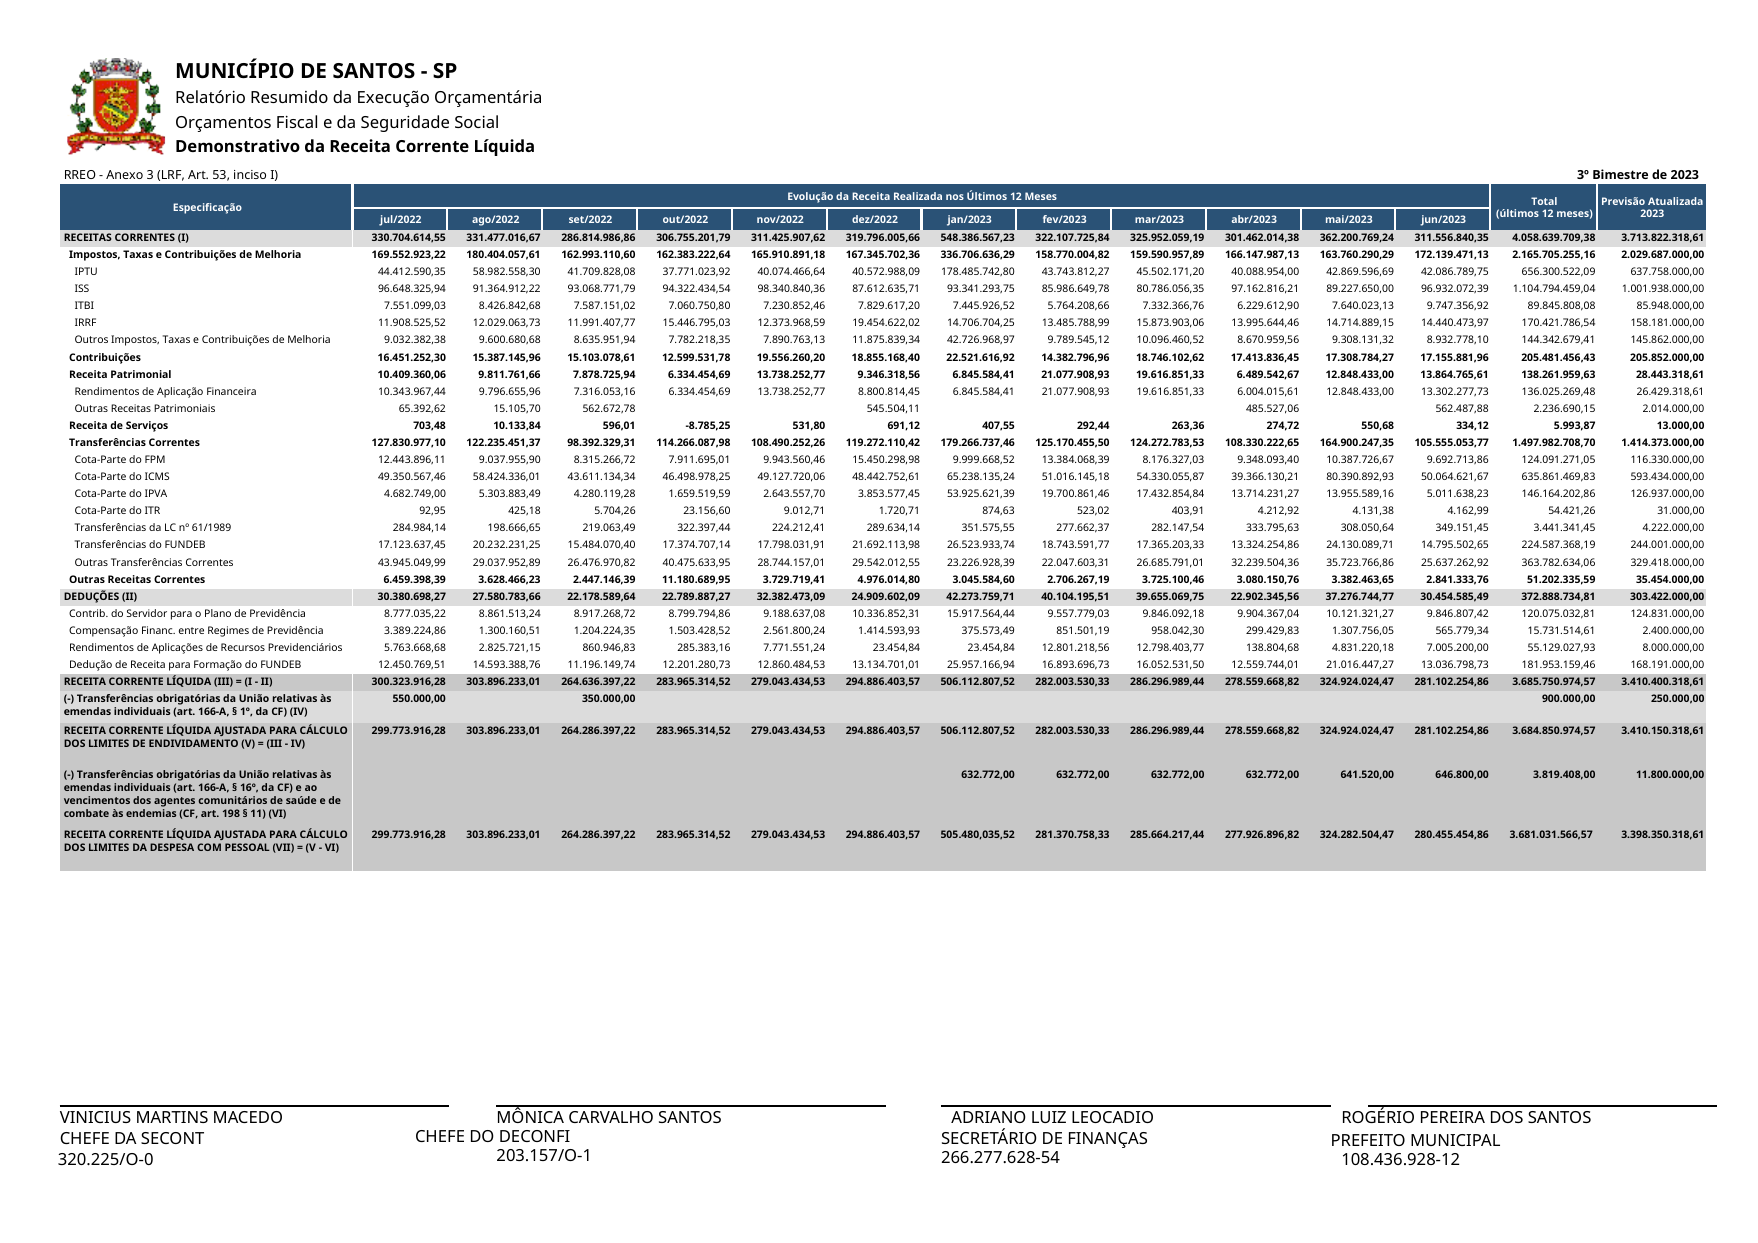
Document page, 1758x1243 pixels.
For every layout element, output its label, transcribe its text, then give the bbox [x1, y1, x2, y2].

table_cell 13.714.231,27 [1206, 486, 1301, 503]
table_cell 7.782.218,35 [637, 332, 732, 349]
table_cell 1.497.982.708,70 [1490, 435, 1597, 452]
table_cell 5.993,87 [1490, 418, 1597, 435]
table_cell 324.924.024,47 [1301, 674, 1395, 691]
table_cell 22.178.589,64 [542, 589, 637, 606]
table_cell 159.590.957,89 [1111, 247, 1206, 264]
table_cell 125.170.455,50 [1016, 435, 1111, 452]
table_cell 322.107.725,84 [1016, 230, 1111, 247]
table_cell 2.706.267,19 [1016, 571, 1111, 588]
table_cell [732, 767, 827, 827]
table_cell 294.886.403,57 [827, 827, 921, 871]
table_cell 15.105,70 [447, 401, 542, 418]
table_cell 13.134.701,01 [827, 657, 921, 674]
table_cell 158.181.000,00 [1597, 315, 1706, 332]
table_cell 12.848.433,00 [1301, 366, 1395, 383]
table_cell 294.886.403,57 [827, 674, 921, 691]
table_cell 31.000,00 [1597, 503, 1706, 520]
table_cell 8.315.266,72 [542, 452, 637, 469]
table_cell RECEITA CORRENTE LÍQUIDA AJUSTADA PARA CÁLCULO DOS LIMITES DE ENDIVIDAMENTO (V) = (III - IV) [60, 723, 352, 767]
table_cell 144.342.679,41 [1490, 332, 1597, 349]
table_cell 7.640.023,13 [1301, 298, 1395, 315]
table_cell 319.796.005,66 [827, 230, 921, 247]
table_cell 4.131,38 [1301, 503, 1395, 520]
table_cell 41.709.828,08 [542, 264, 637, 281]
table_cell 3.382.463,65 [1301, 571, 1395, 588]
table_cell 162.993.110,60 [542, 247, 637, 264]
table_cell 308.050,64 [1301, 520, 1395, 537]
table_cell 506.112.807,52 [921, 674, 1016, 691]
table_cell 7.551.099,03 [353, 298, 447, 315]
table_cell 1.720,71 [827, 503, 921, 520]
table_cell 14.593.388,76 [447, 657, 542, 674]
table_cell 14.440.473,97 [1395, 315, 1490, 332]
table_cell -8.785,25 [637, 418, 732, 435]
table_cell 49.127.720,06 [732, 469, 827, 486]
table_cell 375.573,49 [921, 623, 1016, 640]
table_cell 292,44 [1016, 418, 1111, 435]
table_cell [921, 691, 1016, 723]
table_cell 562.672,78 [542, 401, 637, 418]
table_cell 126.937.000,00 [1597, 486, 1706, 503]
table_cell 324.924.024,47 [1301, 723, 1395, 767]
table_cell 3.685.750.974,57 [1490, 674, 1597, 691]
table_cell 9.037.955,90 [447, 452, 542, 469]
table_cell 145.862.000,00 [1597, 332, 1706, 349]
table_cell 15.731.514,61 [1490, 623, 1597, 640]
table_cell Demonstrativo da Receita Corrente Líquida [172, 136, 1706, 160]
table_cell 641.520,00 [1301, 767, 1395, 827]
table_cell Cota-Parte do ITR [60, 503, 352, 520]
table_cell 55.129.027,93 [1490, 640, 1597, 657]
table_cell 17.374.707,14 [637, 537, 732, 554]
table_cell 25.637.262,92 [1395, 554, 1490, 571]
table_cell 403,91 [1111, 503, 1206, 520]
table_cell 12.860.484,53 [732, 657, 827, 674]
table_cell 12.373.968,59 [732, 315, 827, 332]
table_cell 277.662,37 [1016, 520, 1111, 537]
table_cell 279.043.434,53 [732, 827, 827, 871]
table_cell Transferências do FUNDEB [60, 537, 352, 554]
table_cell 10.096.460,52 [1111, 332, 1206, 349]
table_cell 331.477.016,67 [447, 230, 542, 247]
table_cell 124.091.271,05 [1490, 452, 1597, 469]
table_cell 851.501,19 [1016, 623, 1111, 640]
table_cell ISS [60, 281, 352, 298]
table_cell 15.103.078,61 [542, 349, 637, 366]
table_cell 1.414.373.000,00 [1597, 435, 1706, 452]
table_cell 2.447.146,39 [542, 571, 637, 588]
table_cell 13.955.589,16 [1301, 486, 1395, 503]
table_cell Especificação [60, 184, 351, 230]
table_cell 224.212,41 [732, 520, 827, 537]
table_cell 2.400.000,00 [1597, 623, 1706, 640]
table_cell Relatório Resumido da Execução Orçamentária [172, 88, 1575, 112]
table_cell 632.772,00 [921, 767, 1016, 827]
table_cell 26.685.791,01 [1111, 554, 1206, 571]
table_cell dez/2022 [828, 209, 920, 230]
table_cell 10.387.726,67 [1301, 452, 1395, 469]
table_cell 4.058.639.709,38 [1490, 230, 1597, 247]
table_cell 350.000,00 [542, 691, 637, 723]
table_cell 523,02 [1016, 503, 1111, 520]
table_cell 3.628.466,23 [447, 571, 542, 588]
table_cell 7.771.551,24 [732, 640, 827, 657]
table_cell 632.772,00 [1111, 767, 1206, 827]
table_cell 127.830.977,10 [353, 435, 447, 452]
table_cell 2.643.557,70 [732, 486, 827, 503]
table_cell 181.953.159,46 [1490, 657, 1597, 674]
table_cell 565.779,34 [1395, 623, 1490, 640]
table_cell 264.286.397,22 [542, 827, 637, 871]
table_cell mar/2023 [1112, 209, 1205, 230]
table_cell 20.232.231,25 [447, 537, 542, 554]
table_cell 9.904.367,04 [1206, 606, 1301, 623]
table_header [66, 59, 166, 157]
table_cell 19.616.851,33 [1111, 366, 1206, 383]
table_cell 43.743.812,27 [1016, 264, 1111, 281]
table_cell 108.330.222,65 [1206, 435, 1301, 452]
table_cell 244.001.000,00 [1597, 537, 1706, 554]
table_cell [172, 160, 1706, 166]
table_cell 43.945.049,99 [353, 554, 447, 571]
table_cell 93.068.771,79 [542, 281, 637, 298]
table_cell 180.404.057,61 [447, 247, 542, 264]
table_cell 24.909.602,09 [827, 589, 921, 606]
table_cell (-) Transferências obrigatórias da União relativas às emendas individuais (art. 166-A, § 1º, da CF) (IV) [60, 691, 352, 723]
table_cell 300.323.916,28 [353, 674, 447, 691]
table_cell Cota-Parte do IPVA [60, 486, 352, 503]
table_cell 19.700.861,46 [1016, 486, 1111, 503]
table_cell 303.422.000,00 [1597, 589, 1706, 606]
table_cell 26.523.933,74 [921, 537, 1016, 554]
table_cell 1.414.593,93 [827, 623, 921, 640]
table_cell 17.432.854,84 [1111, 486, 1206, 503]
table_cell 32.239.504,36 [1206, 554, 1301, 571]
table_cell 29.542.012,55 [827, 554, 921, 571]
table_cell 8.426.842,68 [447, 298, 542, 315]
table_cell 8.799.794,86 [637, 606, 732, 623]
table_cell 860.946,83 [542, 640, 637, 657]
table_cell 635.861.469,83 [1490, 469, 1597, 486]
table_cell 1.307.756,05 [1301, 623, 1395, 640]
table_cell 124.272.783,53 [1111, 435, 1206, 452]
table_cell 85.948.000,00 [1597, 298, 1706, 315]
table_cell 116.330.000,00 [1597, 452, 1706, 469]
table_cell 2.236.690,15 [1490, 401, 1597, 418]
table_cell 162.383.222,64 [637, 247, 732, 264]
table_cell 45.502.171,20 [1111, 264, 1206, 281]
table_cell 250.000,00 [1597, 691, 1706, 723]
table_cell 40.475.633,95 [637, 554, 732, 571]
table_cell 274,72 [1206, 418, 1301, 435]
table_cell abr/2023 [1207, 209, 1300, 230]
table_cell 44.412.590,35 [353, 264, 447, 281]
table_cell 138.261.959,63 [1490, 366, 1597, 383]
table_cell 136.025.269,48 [1490, 384, 1597, 401]
table_cell 4.831.220,18 [1301, 640, 1395, 657]
table_cell 286.296.989,44 [1111, 723, 1206, 767]
table_cell 13.000,00 [1597, 418, 1706, 435]
table_cell 58.982.558,30 [447, 264, 542, 281]
table_cell [637, 691, 732, 723]
table_cell 283.965.314,52 [637, 827, 732, 871]
table_cell 691,12 [827, 418, 921, 435]
table_cell Transferências da LC nº 61/1989 [60, 520, 352, 537]
table_cell 6.004.015,61 [1206, 384, 1301, 401]
table_cell [447, 767, 542, 827]
table_cell 3.080.150,76 [1206, 571, 1301, 588]
table_cell nov/2022 [733, 209, 826, 230]
table_cell 35.454.000,00 [1597, 571, 1706, 588]
table_cell 96.648.325,94 [353, 281, 447, 298]
table_header [1701, 59, 1706, 87]
table_cell Contribuições [60, 349, 352, 366]
table_cell 29.037.952,89 [447, 554, 542, 571]
table_cell 632.772,00 [1206, 767, 1301, 827]
table_cell 9.846.807,42 [1395, 606, 1490, 623]
table_cell 596,01 [542, 418, 637, 435]
table_cell ago/2022 [448, 209, 541, 230]
table_cell 6.845.584,41 [921, 366, 1016, 383]
table_cell 37.276.744,77 [1301, 589, 1395, 606]
table_cell 7.316.053,16 [542, 384, 637, 401]
table_cell 17.798.031,91 [732, 537, 827, 554]
table_cell 278.559.668,82 [1206, 674, 1301, 691]
table_cell 7.445.926,52 [921, 298, 1016, 315]
table_cell 9.999.668,52 [921, 452, 1016, 469]
table_cell 562.487,88 [1395, 401, 1490, 418]
table_cell 11.875.839,34 [827, 332, 921, 349]
table_cell 40.572.988,09 [827, 264, 921, 281]
table_cell 646.800,00 [1395, 767, 1490, 827]
table_cell 11.991.407,77 [542, 315, 637, 332]
table_cell 2.165.705.255,16 [1490, 247, 1597, 264]
table_cell 37.771.023,92 [637, 264, 732, 281]
table_cell 301.462.014,38 [1206, 230, 1301, 247]
table_cell 2.014.000,00 [1597, 401, 1706, 418]
table_cell 12.848.433,00 [1301, 384, 1395, 401]
table_cell 10.133,84 [447, 418, 542, 435]
table_cell 531,80 [732, 418, 827, 435]
table_cell 311.556.840,35 [1395, 230, 1490, 247]
table_cell 28.744.157,01 [732, 554, 827, 571]
table_cell 333.795,63 [1206, 520, 1301, 537]
table_header [134, 59, 166, 136]
table_cell [1701, 88, 1706, 112]
table_cell 1.204.224,35 [542, 623, 637, 640]
table_cell 17.123.637,45 [353, 537, 447, 554]
table_cell 94.322.434,54 [637, 281, 732, 298]
table_cell 4.222.000,00 [1597, 520, 1706, 537]
table_cell 124.831.000,00 [1597, 606, 1706, 623]
table_cell 8.917.268,72 [542, 606, 637, 623]
table_cell 15.917.564,44 [921, 606, 1016, 623]
table_cell 550.000,00 [353, 691, 447, 723]
table_cell 98.340.840,36 [732, 281, 827, 298]
table_cell 16.052.531,50 [1111, 657, 1206, 674]
table_cell 114.266.087,98 [637, 435, 732, 452]
table_cell 17.155.881,96 [1395, 349, 1490, 366]
table_cell Evolução da Receita Realizada nos Últimos 12 Meses [354, 184, 1489, 207]
table_cell 3º Bimestre de 2023 [1510, 166, 1701, 184]
table_cell 10.409.360,06 [353, 366, 447, 383]
table_cell 5.763.668,68 [353, 640, 447, 657]
table_cell 9.692.713,86 [1395, 452, 1490, 469]
table_header [166, 59, 172, 166]
table_header [80, 83, 92, 120]
table_cell 23.156,60 [637, 503, 732, 520]
table_cell 7.587.151,02 [542, 298, 637, 315]
table_cell jan/2023 [923, 209, 1015, 230]
table_cell 12.201.280,73 [637, 657, 732, 674]
table_cell 17.308.784,27 [1301, 349, 1395, 366]
table_cell 900.000,00 [1490, 691, 1597, 723]
table_cell 18.855.168,40 [827, 349, 921, 366]
table_cell 16.451.252,30 [353, 349, 447, 366]
table_cell 51.016.145,18 [1016, 469, 1111, 486]
table_cell IPTU [60, 264, 352, 281]
table_cell 164.900.247,35 [1301, 435, 1395, 452]
table_cell 23.226.928,39 [921, 554, 1016, 571]
table_cell 9.811.761,66 [447, 366, 542, 383]
table_cell [1575, 79, 1701, 97]
table_cell 13.995.644,46 [1206, 315, 1301, 332]
table_cell 46.498.978,25 [637, 469, 732, 486]
table_cell 85.986.649,78 [1016, 281, 1111, 298]
table_cell 35.723.766,86 [1301, 554, 1395, 571]
table_cell 281.370.758,33 [1016, 827, 1111, 871]
table_cell 12.443.896,11 [353, 452, 447, 469]
table_cell 703,48 [353, 418, 447, 435]
table_cell RREO - Anexo 3 (LRF, Art. 53, inciso I) [60, 166, 1503, 183]
table_cell 21.016.447,27 [1301, 657, 1395, 674]
table_cell 50.064.621,67 [1395, 469, 1490, 486]
table_cell [827, 767, 921, 827]
table_header [1575, 59, 1701, 77]
table_cell 13.324.254,86 [1206, 537, 1301, 554]
table_cell 15.446.795,03 [637, 315, 732, 332]
table_cell 286.296.989,44 [1111, 674, 1206, 691]
table_cell 1.300.160,51 [447, 623, 542, 640]
table_cell 8.861.513,24 [447, 606, 542, 623]
table_cell 4.212,92 [1206, 503, 1301, 520]
table_cell 282.147,54 [1111, 520, 1206, 537]
table_cell 9.747.356,92 [1395, 298, 1490, 315]
table_cell 306.755.201,79 [637, 230, 732, 247]
table_cell 170.421.786,54 [1490, 315, 1597, 332]
table_cell 545.504,11 [827, 401, 921, 418]
table_cell 53.925.621,39 [921, 486, 1016, 503]
table_cell 289.634,14 [827, 520, 921, 537]
table_cell 281.102.254,86 [1395, 674, 1490, 691]
table_cell 7.332.366,76 [1111, 298, 1206, 315]
table_cell 284.984,14 [353, 520, 447, 537]
table_cell 15.387.145,96 [447, 349, 542, 366]
table_cell [1111, 401, 1206, 418]
table_cell 25.957.166,94 [921, 657, 1016, 674]
table_cell 2.029.687.000,00 [1597, 247, 1706, 264]
table_cell 1.001.938.000,00 [1597, 281, 1706, 298]
table_cell 42.726.968,97 [921, 332, 1016, 349]
table_cell 12.599.531,78 [637, 349, 732, 366]
table_cell 6.845.584,41 [921, 384, 1016, 401]
table_cell 329.418.000,00 [1597, 554, 1706, 571]
table_cell [637, 401, 732, 418]
table_cell [1503, 166, 1510, 184]
table_cell 179.266.737,46 [921, 435, 1016, 452]
table_cell 632.772,00 [1016, 767, 1111, 827]
table_cell 11.180.689,95 [637, 571, 732, 588]
table_cell 277.926.896,82 [1206, 827, 1301, 871]
table_cell 874,63 [921, 503, 1016, 520]
table_cell 19.616.851,33 [1111, 384, 1206, 401]
table_cell 1.659.519,59 [637, 486, 732, 503]
table_cell 40.088.954,00 [1206, 264, 1301, 281]
table_cell 9.846.092,18 [1111, 606, 1206, 623]
table_cell 362.200.769,24 [1301, 230, 1395, 247]
table_cell 2.841.333,76 [1395, 571, 1490, 588]
table_cell 12.450.769,51 [353, 657, 447, 674]
table_cell 7.230.852,46 [732, 298, 827, 315]
table_cell 279.043.434,53 [732, 674, 827, 691]
table_cell 3.441.341,45 [1490, 520, 1597, 537]
table_cell 7.911.695,01 [637, 452, 732, 469]
table_cell [732, 691, 827, 723]
table_cell 7.005.200,00 [1395, 640, 1490, 657]
table_header [132, 123, 140, 131]
table_cell 14.706.704,25 [921, 315, 1016, 332]
table_cell 6.459.398,39 [353, 571, 447, 588]
table_cell 13.864.765,61 [1395, 366, 1490, 383]
table_cell 8.670.959,56 [1206, 332, 1301, 349]
table_cell 2.825.721,15 [447, 640, 542, 657]
table_cell [353, 767, 447, 827]
table_cell 372.888.734,81 [1490, 589, 1597, 606]
table_cell 656.300.522,09 [1490, 264, 1597, 281]
table_cell 8.176.327,03 [1111, 452, 1206, 469]
table_cell 10.121.321,27 [1301, 606, 1395, 623]
table_cell 165.910.891,18 [732, 247, 827, 264]
table_cell 89.227.650,00 [1301, 281, 1395, 298]
table_cell 12.798.403,77 [1111, 640, 1206, 657]
table_cell 96.932.072,39 [1395, 281, 1490, 298]
table_cell 299.773.916,28 [353, 723, 447, 767]
table_cell 224.587.368,19 [1490, 537, 1597, 554]
table_cell 9.308.131,32 [1301, 332, 1395, 349]
table_cell 13.384.068,39 [1016, 452, 1111, 469]
table_cell 28.443.318,61 [1597, 366, 1706, 383]
table_cell 163.760.290,29 [1301, 247, 1395, 264]
table_cell 363.782.634,06 [1490, 554, 1597, 571]
table_cell 15.450.298,98 [827, 452, 921, 469]
table_cell 32.382.473,09 [732, 589, 827, 606]
table_cell 22.902.345,56 [1206, 589, 1301, 606]
table_cell 4.682.749,00 [353, 486, 447, 503]
table_cell 1.104.794.459,04 [1490, 281, 1597, 298]
table_cell 7.829.617,20 [827, 298, 921, 315]
table_cell 17.413.836,45 [1206, 349, 1301, 366]
table_cell [542, 767, 637, 827]
table_cell 9.032.382,38 [353, 332, 447, 349]
table_cell 14.382.796,96 [1016, 349, 1111, 366]
table_cell set/2022 [543, 209, 636, 230]
table_cell 120.075.032,81 [1490, 606, 1597, 623]
table_cell 3.713.822.318,61 [1597, 230, 1706, 247]
table_cell 167.345.702,36 [827, 247, 921, 264]
table_cell 8.932.778,10 [1395, 332, 1490, 349]
table_cell 8.800.814,45 [827, 384, 921, 401]
table_cell 12.801.218,56 [1016, 640, 1111, 657]
table_cell Compensação Financ. entre Regimes de Previdência [60, 623, 352, 640]
table_cell 48.442.752,61 [827, 469, 921, 486]
table_cell 9.943.560,46 [732, 452, 827, 469]
table_cell 3.684.850.974,57 [1490, 723, 1597, 767]
table_cell Previsão Atualizada 2023 [1598, 184, 1706, 230]
table_cell 264.286.397,22 [542, 723, 637, 767]
table_header [60, 59, 66, 166]
table_cell 278.559.668,82 [1206, 723, 1301, 767]
table_cell 263,36 [1111, 418, 1206, 435]
table_cell 13.485.788,99 [1016, 315, 1111, 332]
table_cell mai/2023 [1302, 209, 1394, 230]
table_cell 303.896.233,01 [447, 723, 542, 767]
table_cell 23.454,84 [921, 640, 1016, 657]
table_cell 166.147.987,13 [1206, 247, 1301, 264]
table_cell 40.074.466,64 [732, 264, 827, 281]
table_cell [1016, 401, 1111, 418]
table_cell 65.238.135,24 [921, 469, 1016, 486]
table_cell 205.481.456,43 [1490, 349, 1597, 366]
table_cell 283.965.314,52 [637, 723, 732, 767]
table_cell Receita de Serviços [60, 418, 352, 435]
table_cell 93.341.293,75 [921, 281, 1016, 298]
table_cell 280.455.454,86 [1395, 827, 1490, 871]
table_cell 279.043.434,53 [732, 723, 827, 767]
table_cell 5.011.638,23 [1395, 486, 1490, 503]
table_cell 3.725.100,46 [1111, 571, 1206, 588]
table_cell 89.845.808,08 [1490, 298, 1597, 315]
table_cell 158.770.004,82 [1016, 247, 1111, 264]
table_cell Receita Patrimonial [60, 366, 352, 383]
table_cell 42.086.789,75 [1395, 264, 1490, 281]
table_header [91, 123, 100, 131]
table_cell 322.397,44 [637, 520, 732, 537]
table_cell 9.557.779,03 [1016, 606, 1111, 623]
table_cell 39.366.130,21 [1206, 469, 1301, 486]
table_cell 11.800.000,00 [1597, 767, 1706, 827]
table_cell 91.364.912,22 [447, 281, 542, 298]
table_cell 12.029.063,73 [447, 315, 542, 332]
table_cell Outras Receitas Correntes [60, 571, 352, 588]
table_cell 21.692.113,98 [827, 537, 921, 554]
table_cell 6.334.454,69 [637, 366, 732, 383]
table_cell 9.796.655,96 [447, 384, 542, 401]
table_cell 334,12 [1395, 418, 1490, 435]
table_cell 6.489.542,67 [1206, 366, 1301, 383]
table_cell 146.164.202,86 [1490, 486, 1597, 503]
table_cell 299.773.916,28 [353, 827, 447, 871]
table_cell 11.196.149,74 [542, 657, 637, 674]
table_cell 3.853.577,45 [827, 486, 921, 503]
table_cell [1206, 691, 1301, 723]
table_cell Transferências Correntes [60, 435, 352, 452]
table_cell 8.000.000,00 [1597, 640, 1706, 657]
table_cell DEDUÇÕES (II) [60, 589, 352, 606]
table_header MUNICÍPIO DE SANTOS - SP [172, 59, 1575, 87]
table_cell 19.556.260,20 [732, 349, 827, 366]
table_cell 18.746.102,62 [1111, 349, 1206, 366]
table_cell 6.229.612,90 [1206, 298, 1301, 315]
table_cell 42.273.759,71 [921, 589, 1016, 606]
table_cell 281.102.254,86 [1395, 723, 1490, 767]
table_cell 6.334.454,69 [637, 384, 732, 401]
table_cell 5.764.208,66 [1016, 298, 1111, 315]
table_cell 285.664.217,44 [1111, 827, 1206, 871]
table_cell [1301, 401, 1395, 418]
table_cell [1701, 166, 1706, 184]
table_cell 9.346.318,56 [827, 366, 921, 383]
table_cell 21.077.908,93 [1016, 366, 1111, 383]
table_cell 168.191.000,00 [1597, 657, 1706, 674]
table_cell 286.814.986,86 [542, 230, 637, 247]
table_cell Rendimentos de Aplicação Financeira [60, 384, 352, 401]
table_cell Cota-Parte do FPM [60, 452, 352, 469]
table_cell 30.454.585,49 [1395, 589, 1490, 606]
table_cell 105.555.053,77 [1395, 435, 1490, 452]
table_cell 282.003.530,33 [1016, 674, 1111, 691]
table_cell 5.704,26 [542, 503, 637, 520]
table_cell 637.758.000,00 [1597, 264, 1706, 281]
table_cell 283.965.314,52 [637, 674, 732, 691]
table_cell 80.786.056,35 [1111, 281, 1206, 298]
table_cell 7.878.725,94 [542, 366, 637, 383]
table_cell 15.873.903,06 [1111, 315, 1206, 332]
table_cell 42.869.596,69 [1301, 264, 1395, 281]
table_cell 3.045.584,60 [921, 571, 1016, 588]
table_cell 219.063,49 [542, 520, 637, 537]
table_cell 30.380.698,27 [353, 589, 447, 606]
table_cell 3.410.400.318,61 [1597, 674, 1706, 691]
table_cell 13.738.252,77 [732, 384, 827, 401]
table_cell 303.896.233,01 [447, 674, 542, 691]
table_cell 172.139.471,13 [1395, 247, 1490, 264]
table_cell 97.162.816,21 [1206, 281, 1301, 298]
table_cell RECEITAS CORRENTES (I) [60, 230, 352, 247]
table_cell 550,68 [1301, 418, 1395, 435]
table_cell 13.036.798,73 [1395, 657, 1490, 674]
table_cell 506.112.807,52 [921, 723, 1016, 767]
table_cell 10.343.967,44 [353, 384, 447, 401]
table_cell 330.704.614,55 [353, 230, 447, 247]
table_cell 169.552.923,22 [353, 247, 447, 264]
table_header [140, 83, 152, 119]
table_cell IRRF [60, 315, 352, 332]
table_cell 21.077.908,93 [1016, 384, 1111, 401]
table_cell 3.398.350.318,61 [1597, 827, 1706, 871]
table_cell 178.485.742,80 [921, 264, 1016, 281]
table_cell 49.350.567,46 [353, 469, 447, 486]
table_cell 27.580.783,66 [447, 589, 542, 606]
table_cell 4.280.119,28 [542, 486, 637, 503]
table_cell 9.789.545,12 [1016, 332, 1111, 349]
table_cell 15.484.070,40 [542, 537, 637, 554]
table_cell 12.559.744,01 [1206, 657, 1301, 674]
table_cell 13.302.277,73 [1395, 384, 1490, 401]
table_cell out/2022 [638, 209, 731, 230]
table_cell Outras Transferências Correntes [60, 554, 352, 571]
table_cell 299.429,83 [1206, 623, 1301, 640]
table_cell Contrib. do Servidor para o Plano de Previdência [60, 606, 352, 623]
table_cell RECEITA CORRENTE LÍQUIDA AJUSTADA PARA CÁLCULO DOS LIMITES DA DESPESA COM PESSOAL (VII) = (V - VI) [60, 827, 352, 871]
table_cell 14.714.889,15 [1301, 315, 1395, 332]
table_cell jul/2022 [354, 209, 446, 230]
table_cell 22.789.887,27 [637, 589, 732, 606]
table_cell Rendimentos de Aplicações de Recursos Previdenciários [60, 640, 352, 657]
table_cell 294.886.403,57 [827, 723, 921, 767]
table_cell 485.527,06 [1206, 401, 1301, 418]
table_cell 407,55 [921, 418, 1016, 435]
table_cell 351.575,55 [921, 520, 1016, 537]
table_cell 26.476.970,82 [542, 554, 637, 571]
table_cell jun/2023 [1396, 209, 1489, 230]
table_cell 3.389.224,86 [353, 623, 447, 640]
table_cell (-) Transferências obrigatórias da União relativas às emendas individuais (art. 166-A, § 16º, da CF) e ao vencimentos dos agentes comunitários de saúde e de combate às endemias (CF, art. 198 § 11) (VI) [60, 767, 352, 827]
table_cell [447, 691, 542, 723]
table_cell Outros Impostos, Taxas e Contribuições de Melhoria [60, 332, 352, 349]
table_cell [732, 401, 827, 418]
table_cell 349.151,45 [1395, 520, 1490, 537]
table_cell 24.130.089,71 [1301, 537, 1395, 554]
table_cell ITBI [60, 298, 352, 315]
table_cell 282.003.530,33 [1016, 723, 1111, 767]
table_cell 22.521.616,92 [921, 349, 1016, 366]
table_cell 264.636.397,22 [542, 674, 637, 691]
table_cell 324.282.504,47 [1301, 827, 1395, 871]
table_cell 39.655.069,75 [1111, 589, 1206, 606]
table_cell Impostos, Taxas e Contribuições de Melhoria [60, 247, 352, 264]
table_cell [827, 691, 921, 723]
table_cell 9.348.093,40 [1206, 452, 1301, 469]
table_cell Cota-Parte do ICMS [60, 469, 352, 486]
table_cell 3.681.031.566,57 [1490, 827, 1597, 871]
table_cell 80.390.892,93 [1301, 469, 1395, 486]
table_cell 205.852.000,00 [1597, 349, 1706, 366]
table_cell 4.162,99 [1395, 503, 1490, 520]
table_cell 87.612.635,71 [827, 281, 921, 298]
table_cell 9.012,71 [732, 503, 827, 520]
table_cell 11.908.525,52 [353, 315, 447, 332]
table_cell 17.365.203,33 [1111, 537, 1206, 554]
table_cell 311.425.907,62 [732, 230, 827, 247]
table_cell 122.235.451,37 [447, 435, 542, 452]
table_cell 51.202.335,59 [1490, 571, 1597, 588]
table_cell 593.434.000,00 [1597, 469, 1706, 486]
table_cell [921, 401, 1016, 418]
table_cell 8.635.951,94 [542, 332, 637, 349]
table_cell [1111, 691, 1206, 723]
table_cell [1575, 97, 1701, 112]
table_cell [1016, 691, 1111, 723]
table_cell 2.561.800,24 [732, 623, 827, 640]
table_cell 19.454.622,02 [827, 315, 921, 332]
table_cell 22.047.603,31 [1016, 554, 1111, 571]
table_cell 9.188.637,08 [732, 606, 827, 623]
table_cell 285.383,16 [637, 640, 732, 657]
table_cell 425,18 [447, 503, 542, 520]
table_cell Outras Receitas Patrimoniais [60, 401, 352, 418]
table_cell 303.896.233,01 [447, 827, 542, 871]
table_cell 23.454,84 [827, 640, 921, 657]
table_cell 54.421,26 [1490, 503, 1597, 520]
table_cell fev/2023 [1017, 209, 1110, 230]
table_cell 3.819.408,00 [1490, 767, 1597, 827]
table_cell 65.392,62 [353, 401, 447, 418]
table_cell [1301, 691, 1395, 723]
table_cell 548.386.567,23 [921, 230, 1016, 247]
table_cell 54.330.055,87 [1111, 469, 1206, 486]
table_cell 8.777.035,22 [353, 606, 447, 623]
table_cell 1.503.428,52 [637, 623, 732, 640]
table_cell 7.890.763,13 [732, 332, 827, 349]
table_cell [1395, 691, 1490, 723]
table_cell 336.706.636,29 [921, 247, 1016, 264]
table_cell 98.392.329,31 [542, 435, 637, 452]
table_cell 3.410.150.318,61 [1597, 723, 1706, 767]
table_cell 40.104.195,51 [1016, 589, 1111, 606]
table_cell 16.893.696,73 [1016, 657, 1111, 674]
table_cell Orçamentos Fiscal e da Seguridade Social [172, 112, 1706, 136]
table_cell 5.303.883,49 [447, 486, 542, 503]
table_cell 9.600.680,68 [447, 332, 542, 349]
table_cell [637, 767, 732, 827]
table_cell 325.952.059,19 [1111, 230, 1206, 247]
table_cell 505.480,035,52 [921, 827, 1016, 871]
table_cell 119.272.110,42 [827, 435, 921, 452]
table_cell 26.429.318,61 [1597, 384, 1706, 401]
table_cell Dedução de Receita para Formação do FUNDEB [60, 657, 352, 674]
table_cell RECEITA CORRENTE LÍQUIDA (III) = (I - II) [60, 674, 352, 691]
table_cell Total (últimos 12 meses) [1491, 184, 1596, 230]
table_cell 58.424.336,01 [447, 469, 542, 486]
table_cell 18.743.591,77 [1016, 537, 1111, 554]
table_cell 3.729.719,41 [732, 571, 827, 588]
table_cell 138.804,68 [1206, 640, 1301, 657]
table_cell 14.795.502,65 [1395, 537, 1490, 554]
table_cell 198.666,65 [447, 520, 542, 537]
table_cell 10.336.852,31 [827, 606, 921, 623]
table_cell 108.490.252,26 [732, 435, 827, 452]
table_cell 92,95 [353, 503, 447, 520]
table_cell 958.042,30 [1111, 623, 1206, 640]
table_cell 43.611.134,34 [542, 469, 637, 486]
table_cell 7.060.750,80 [637, 298, 732, 315]
table_cell 13.738.252,77 [732, 366, 827, 383]
table_cell 4.976.014,80 [827, 571, 921, 588]
table_cell [66, 157, 166, 166]
